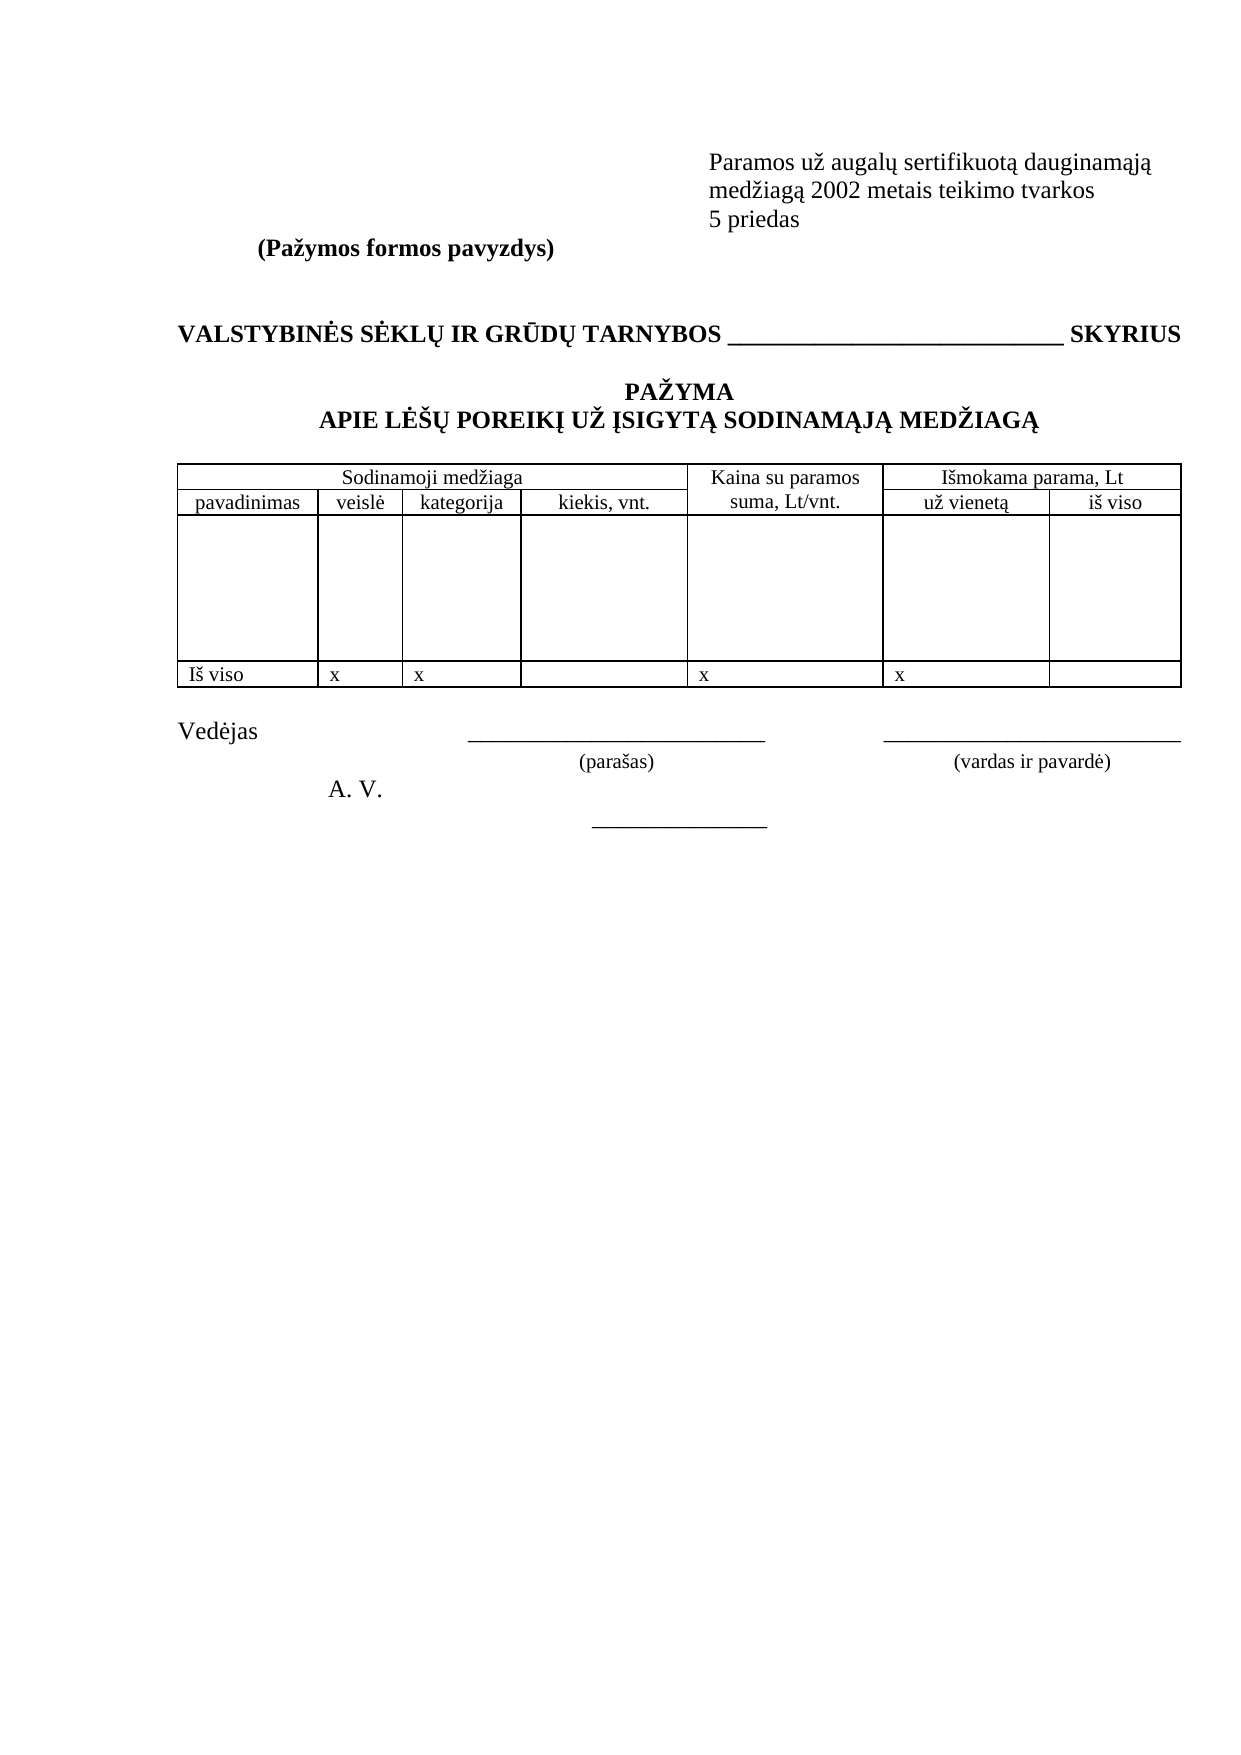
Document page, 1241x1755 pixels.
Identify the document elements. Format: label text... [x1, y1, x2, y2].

table_cell [1050, 612, 1180, 636]
text ______________ [177, 802, 1181, 831]
table_cell [178, 516, 317, 540]
table_header Išmokama parama, Lt [884, 465, 1180, 489]
text (Pažymos formos pavyzdys) [177, 233, 1181, 262]
table_cell [319, 516, 402, 540]
table_cell [884, 588, 1049, 612]
table_cell [522, 564, 687, 588]
table_cell [319, 636, 402, 660]
table_cell [1050, 540, 1180, 564]
table_cell [403, 516, 520, 540]
table_cell [403, 588, 520, 612]
table_cell [1050, 588, 1180, 612]
table_cell [178, 564, 317, 588]
table_cell [319, 540, 402, 564]
table_cell [688, 612, 882, 636]
table_cell x [884, 662, 1049, 686]
table_cell [884, 612, 1049, 636]
table_cell [884, 564, 1049, 588]
table_cell [1050, 516, 1180, 540]
table_cell [319, 612, 402, 636]
table_cell x [319, 662, 402, 686]
table_cell [403, 564, 520, 588]
table_cell kiekis, vnt. [522, 490, 687, 514]
table_cell [522, 636, 687, 660]
table_cell Iš viso [178, 662, 317, 686]
table_cell [884, 636, 1049, 660]
table_cell [319, 564, 402, 588]
text VALSTYBINĖS SĖKLŲ IR GRŪDŲ TARNYBOS SKYRIUS [177, 319, 1181, 348]
table_cell [688, 588, 882, 612]
table_cell [688, 540, 882, 564]
table_cell [522, 662, 687, 686]
table_cell [178, 636, 317, 660]
table_header Sodinamoji medžiaga [178, 465, 687, 489]
table_cell [522, 540, 687, 564]
text APIE LĖŠŲ POREIKĮ UŽ ĮSIGYTĄ SODINAMĄJĄ MEDŽIAGĄ [177, 406, 1181, 434]
table_cell [178, 588, 317, 612]
table_cell [688, 564, 882, 588]
table_cell x [688, 662, 882, 686]
table_cell [688, 636, 882, 660]
table_cell [403, 636, 520, 660]
table_cell [1050, 636, 1180, 660]
text 5 priedas [177, 204, 1181, 233]
table_cell [1050, 564, 1180, 588]
table_cell iš viso [1050, 490, 1180, 514]
table_header Kaina su paramos suma, Lt/vnt. [688, 465, 882, 514]
text medžiagą 2002 metais teikimo tvarkos [177, 176, 1181, 204]
table_cell veislė [319, 490, 402, 514]
text PAŽYMA [177, 377, 1181, 406]
text Vedėjas [177, 716, 1181, 745]
table_cell [884, 540, 1049, 564]
table_cell [884, 516, 1049, 540]
table_cell [403, 612, 520, 636]
table_cell [522, 516, 687, 540]
table_cell [688, 516, 882, 540]
table_cell [403, 540, 520, 564]
table_cell [1050, 662, 1180, 686]
table_cell [178, 612, 317, 636]
text (parašas) (vardas ir pavardė) [177, 745, 1181, 774]
text Paramos už augalų sertifikuotą dauginamąją [177, 147, 1181, 176]
table_cell [178, 540, 317, 564]
table_cell [522, 588, 687, 612]
table_cell [522, 612, 687, 636]
table_cell [319, 588, 402, 612]
table_cell pavadinimas [178, 490, 317, 514]
table_cell kategorija [403, 490, 520, 514]
table_cell x [403, 662, 520, 686]
table_cell už vienetą [884, 490, 1049, 514]
text A. V. [177, 774, 1181, 802]
